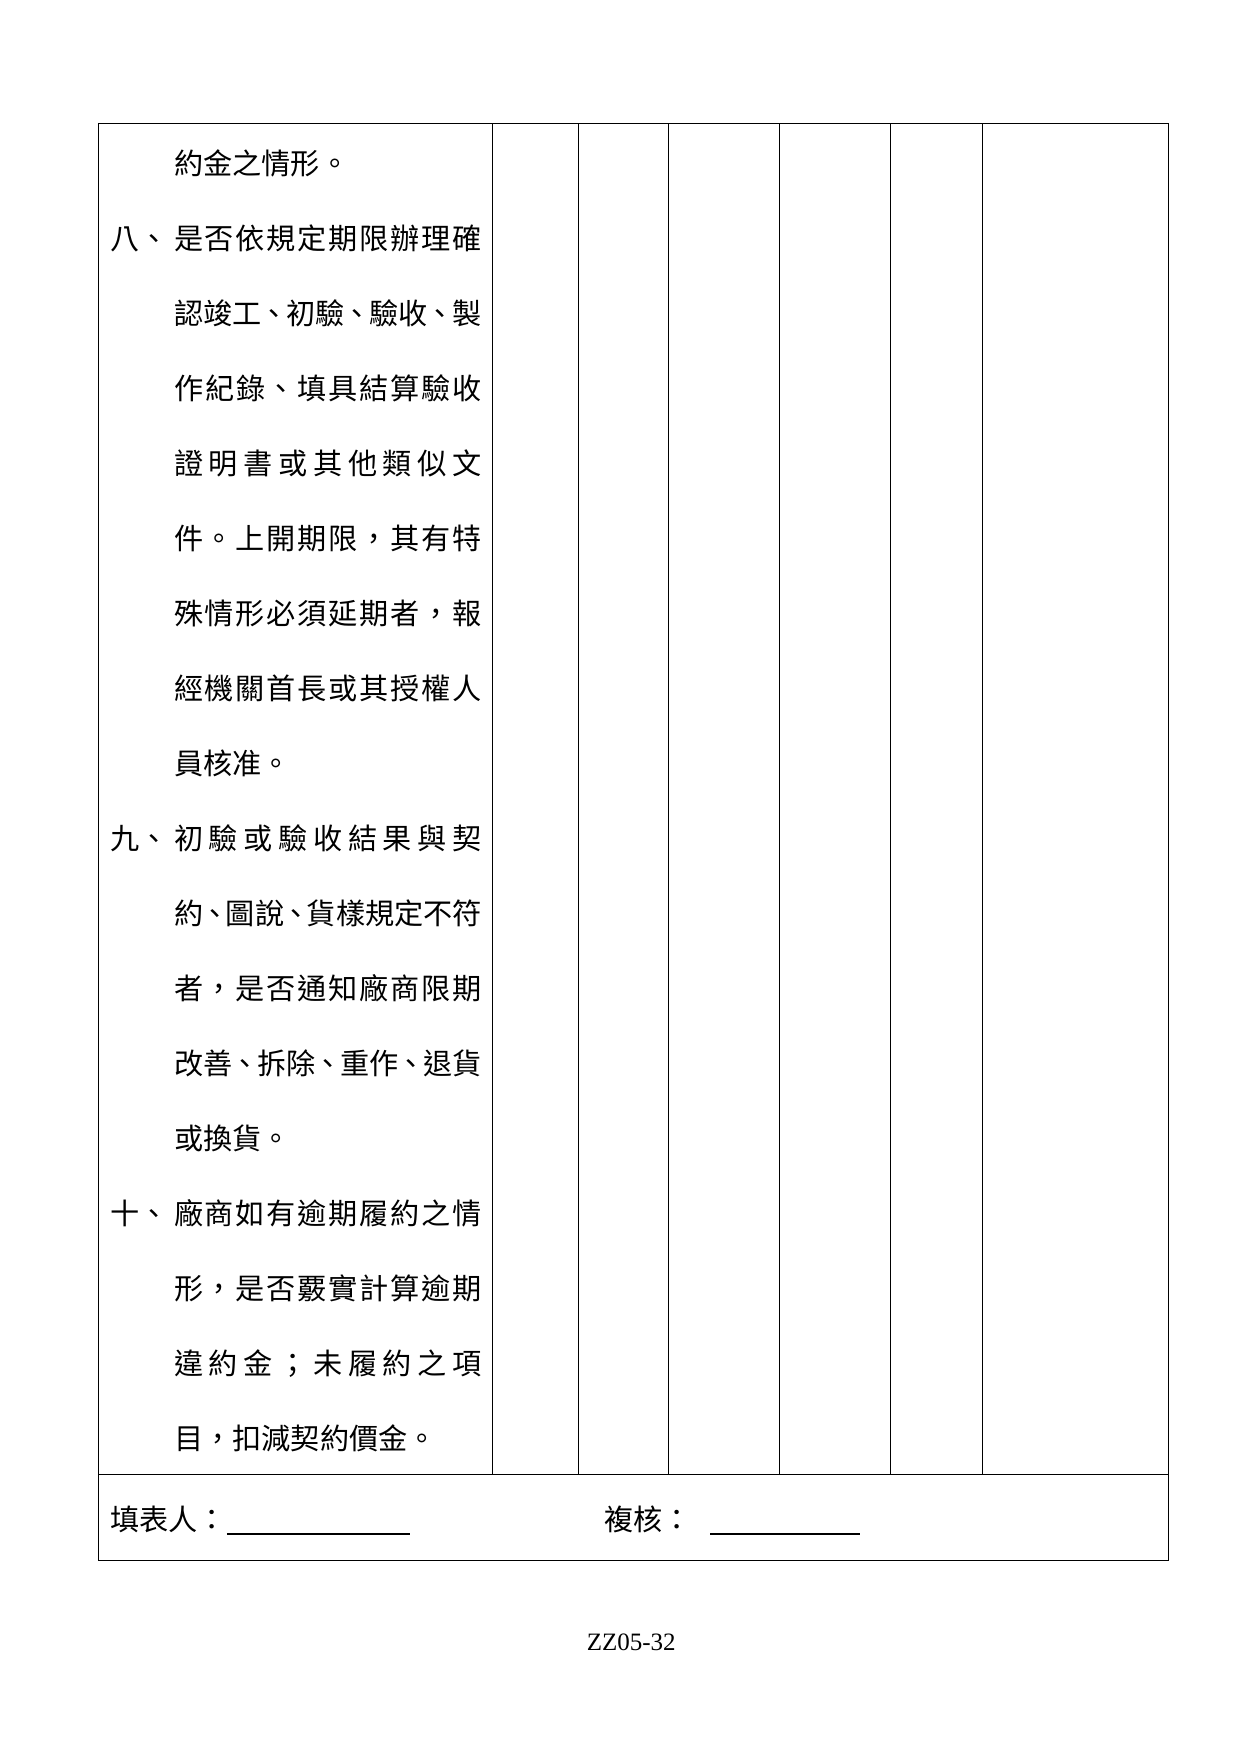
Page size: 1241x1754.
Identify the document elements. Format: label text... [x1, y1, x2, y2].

table_cell [579, 124, 668, 1474]
table_cell [669, 124, 779, 1474]
table_cell [493, 124, 578, 1474]
table_cell 填表人： 複核： [99, 1475, 1168, 1560]
table_cell [780, 124, 890, 1474]
table_cell [891, 124, 982, 1474]
table_cell [983, 124, 1168, 1474]
table_cell 廠商有無依契約履約。 依契約約定支付契約價金，有無遲延付款情形。 契約變更或廠商申請展延履約期限，其實際情形是否合法、合理。 是否依契約約定辦理檢（試）驗、查驗，並督促廠商注意履約品質。 查察廠商履約保證金連帶保證書、保險單之內容及有效期是否符合契約約定。 契約變更是否符合「採購契約變更或加減價核准監辦備查規定一覽表」所列各項規定。 工程採購廠商依規定報竣工，機關是否迅速確認竣工並注意廠商無虛報竣工，以規避逾期違約金之情形。 是否依規定期限辦理確認竣工、初驗、驗收、製作紀錄、填具結算驗收證明書或其他類似文件。上開期限，其有特殊情形必須延期者，報經機關首長或其授權人員核准。 初驗或驗收結果與契約、圖說、貨樣規定不符者，是否通知廠商限期改善、拆除、重作、退貨或換貨。 廠商如有逾期履約之情形，是否覈實計算逾期違約金；未履約之項目，扣減契約價金。 [99, 124, 492, 1474]
